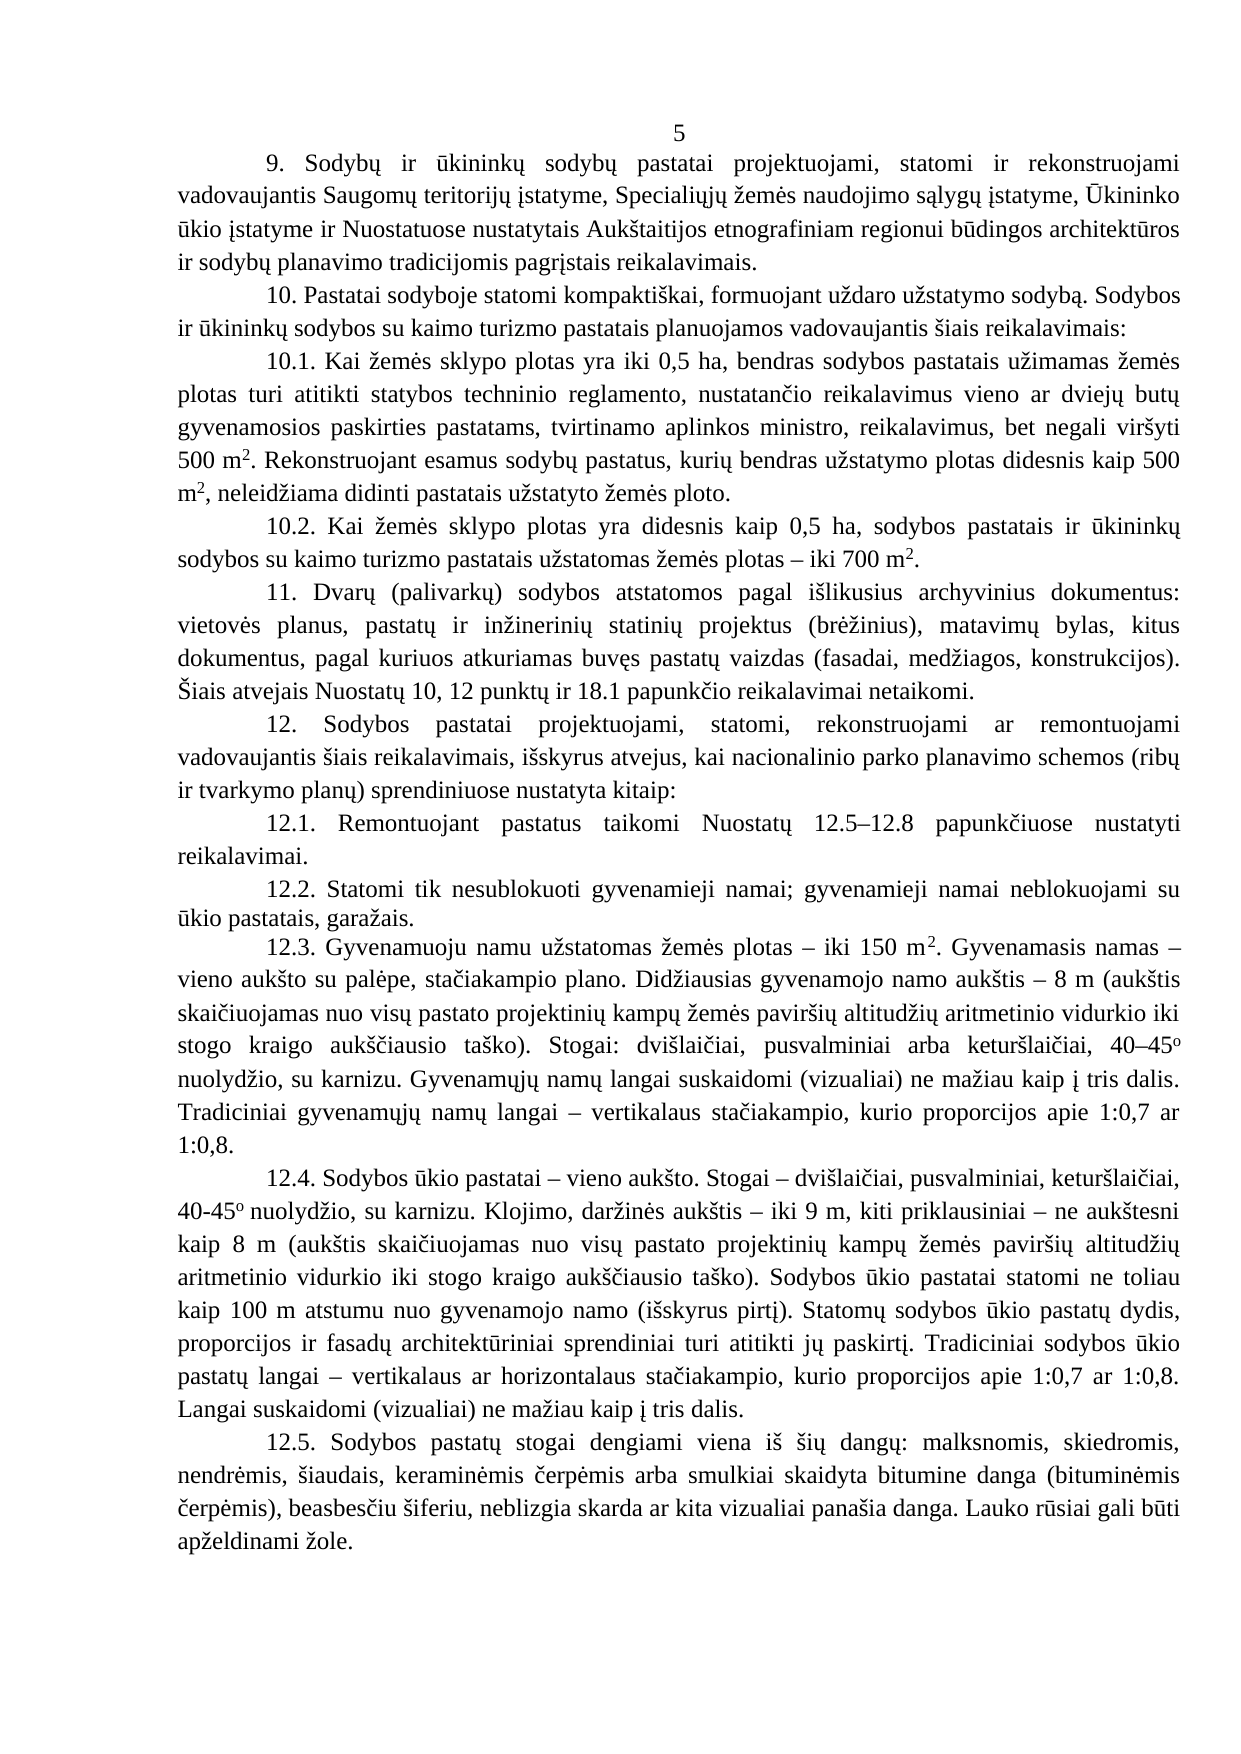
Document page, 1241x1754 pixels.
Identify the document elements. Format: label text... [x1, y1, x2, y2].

text 12. Sodybos pastatai projektuojami, statomi, rekonstruojami ar remontuojami vadovaujantis šiais reikalavimais, išskyrus atvejus, kai nacionalinio parko planavimo schemos (ribų ir tvarkymo planų) sprendiniuose nustatyta kitaip: [177, 709, 1181, 804]
text 9. Sodybų ir ūkininkų sodybų pastatai projektuojami, statomi ir rekonstruojami vadovaujantis Saugomų teritorijų įstatyme, Specialiųjų žemės naudojimo sąlygų įstatyme, Ūkininko ūkio įstatyme ir Nuostatuose nustatytais Aukštaitijos etnografiniam regionui būdingos architektūros ir sodybų planavimo tradicijomis pagrįstais reikalavimais. [177, 148, 1181, 275]
text 10.1. Kai žemės sklypo plotas yra iki 0,5 ha, bendras sodybos pastatais užimamas žemės plotas turi atitikti statybos techninio reglamento, nustatančio reikalavimus vieno ar dviejų butų gyvenamosios paskirties pastatams, tvirtinamo aplinkos ministro, reikalavimus, bet negali viršyti 500 m2. Rekonstruojant esamus sodybų pastatus, kurių bendras užstatymo plotas didesnis kaip 500 m2, neleidžiama didinti pastatais užstatyto žemės ploto. [177, 346, 1181, 507]
text 12.5. Sodybos pastatų stogai dengiami viena iš šių dangų: malksnomis, skiedromis, nendrėmis, šiaudais, keraminėmis čerpėmis arba smulkiai skaidyta bitumine danga (bituminėmis čerpėmis), beasbesčiu šiferiu, neblizgia skarda ar kita vizualiai panašia danga. Lauko rūsiai gali būti apželdinami žole. [177, 1427, 1181, 1555]
text 12.2. Statomi tik nesublokuoti gyvenamieji namai; gyvenamieji namai neblokuojami su ūkio pastatais, garažais. [177, 874, 1181, 932]
text 10. Pastatai sodyboje statomi kompaktiškai, formuojant uždaro užstatymo sodybą. Sodybos ir ūkininkų sodybos su kaimo turizmo pastatais planuojamos vadovaujantis šiais reikalavimais: [177, 280, 1181, 341]
text 12.1. Remontuojant pastatus taikomi Nuostatų 12.5–12.8 papunkčiuose nustatyti reikalavimai. [177, 808, 1181, 870]
text 10.2. Kai žemės sklypo plotas yra didesnis kaip 0,5 ha, sodybos pastatais ir ūkininkų sodybos su kaimo turizmo pastatais užstatomas žemės plotas – iki 700 m2. [177, 511, 1181, 573]
text 12.3. Gyvenamuoju namu užstatomas žemės plotas – iki 150 m2. Gyvenamasis namas – vieno aukšto su palėpe, stačiakampio plano. Didžiausias gyvenamojo namo aukštis – 8 m (aukštis skaičiuojamas nuo visų pastato projektinių kampų žemės paviršių altitudžių aritmetinio vidurkio iki stogo kraigo aukščiausio taško). Stogai: dvišlaičiai, pusvalminiai arba keturšlaičiai, 40–45o nuolydžio, su karnizu. Gyvenamųjų namų langai suskaidomi (vizualiai) ne mažiau kaip į tris dalis. Tradiciniai gyvenamųjų namų langai – vertikalaus stačiakampio, kurio proporcijos apie 1:0,7 ar 1:0,8. [177, 932, 1181, 1158]
text 12.4. Sodybos ūkio pastatai – vieno aukšto. Stogai – dvišlaičiai, pusvalminiai, keturšlaičiai, 40‑45o nuolydžio, su karnizu. Klojimo, daržinės aukštis – iki 9 m, kiti priklausiniai – ne aukštesni kaip 8 m (aukštis skaičiuojamas nuo visų pastato projektinių kampų žemės paviršių altitudžių aritmetinio vidurkio iki stogo kraigo aukščiausio taško). Sodybos ūkio pastatai statomi ne toliau kaip 100 m atstumu nuo gyvenamojo namo (išskyrus pirtį). Statomų sodybos ūkio pastatų dydis, proporcijos ir fasadų architektūriniai sprendiniai turi atitikti jų paskirtį. Tradiciniai sodybos ūkio pastatų langai – vertikalaus ar horizontalaus stačiakampio, kurio proporcijos apie 1:0,7 ar 1:0,8. Langai suskaidomi (vizualiai) ne mažiau kaip į tris dalis. [177, 1163, 1181, 1423]
text 11. Dvarų (palivarkų) sodybos atstatomos pagal išlikusius archyvinius dokumentus: vietovės planus, pastatų ir inžinerinių statinių projektus (brėžinius), matavimų bylas, kitus dokumentus, pagal kuriuos atkuriamas buvęs pastatų vaizdas (fasadai, medžiagos, konstrukcijos). Šiais atvejais Nuostatų 10, 12 punktų ir 18.1 papunkčio reikalavimai netaikomi. [177, 577, 1181, 705]
